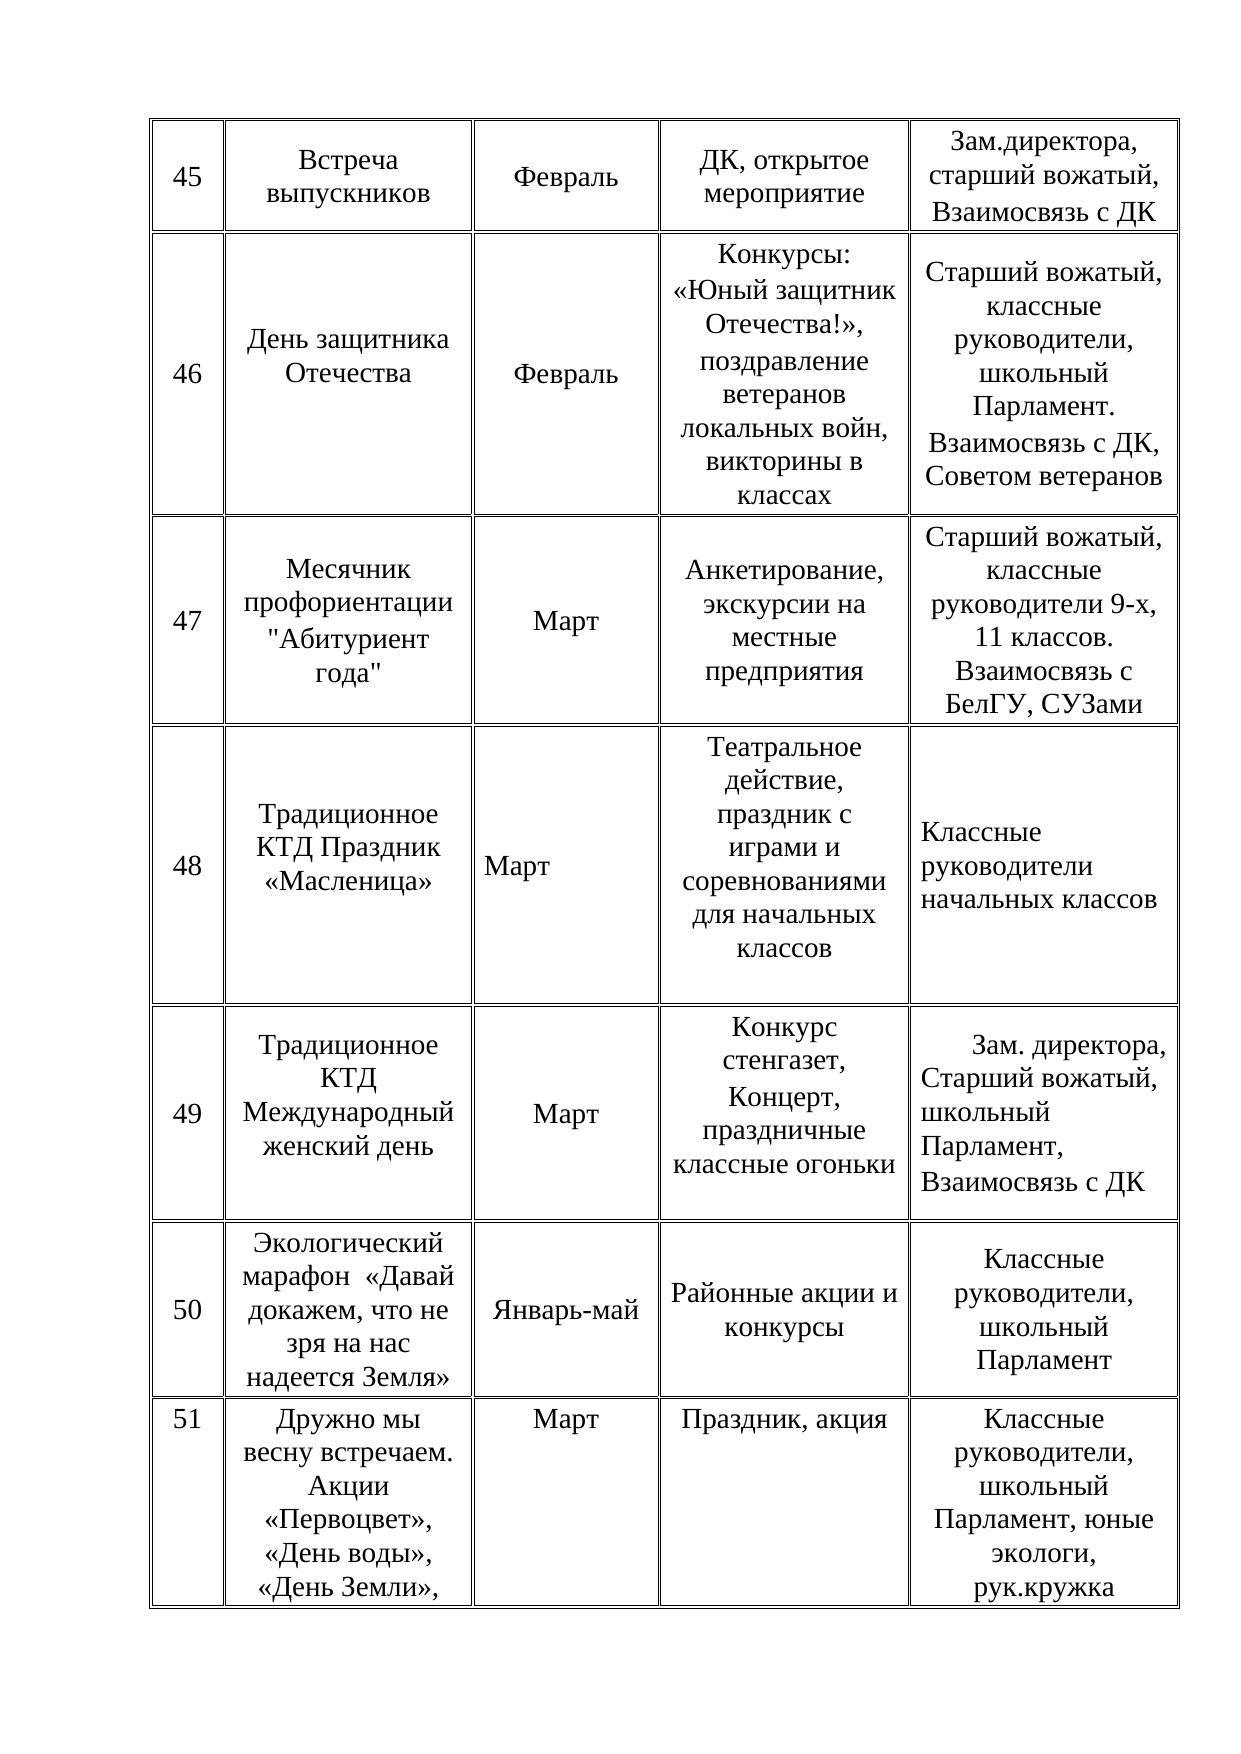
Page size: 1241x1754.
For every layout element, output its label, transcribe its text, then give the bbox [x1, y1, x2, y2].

table_cell Дружно мы весну встречаем. Акции «Первоцвет», «День воды», «День Земли», [226, 1399, 471, 1605]
table_cell Старший вожатый, классные руководители 9-х, 11 классов. Взаимосвязь с БелГУ, СУЗами [911, 517, 1177, 723]
table_cell Традиционное КТД Праздник «Масленица» [226, 727, 471, 1003]
table_cell Март [475, 517, 658, 723]
table_cell ДК, открытое мероприятие [661, 121, 908, 230]
table_cell 47 [153, 517, 223, 723]
table_cell Районные акции и конкурсы [661, 1223, 908, 1396]
table_cell Старший вожатый, классные руководители, школьный Парламент. Взаимосвязь с ДК, Советом ветеранов [911, 234, 1177, 513]
table_cell Традиционное КТД Международный женский день [226, 1007, 471, 1219]
table_cell Март [475, 1007, 658, 1219]
table_cell 45 [153, 121, 223, 230]
table_cell Февраль [475, 234, 658, 513]
table_cell Экологический марафон «Давай докажем, что не зря на нас надеется Земля» [226, 1223, 471, 1396]
table_cell Зам. директора, Старший вожатый, школьный Парламент, Взаимосвязь с ДК [911, 1007, 1177, 1219]
table_cell Зам.директора, старший вожатый, Взаимосвязь с ДК [911, 121, 1177, 230]
table_cell Март [475, 727, 658, 1003]
table_cell Театральное действие, праздник с играми и соревнованиями для начальных классов [661, 727, 908, 1003]
table_cell 46 [153, 234, 223, 513]
table_cell Анкетирование, экскурсии на местные предприятия [661, 517, 908, 723]
table_cell 51 [153, 1399, 223, 1605]
table_cell Классные руководители, школьный Парламент [911, 1223, 1177, 1396]
table_cell 48 [153, 727, 223, 1003]
table_cell Месячник профориентации "Абитуриент года" [226, 517, 471, 723]
table_cell Конкурс стенгазет, Концерт, праздничные классные огоньки [661, 1007, 908, 1219]
table_cell 50 [153, 1223, 223, 1396]
table_cell Март [475, 1399, 658, 1605]
table_cell Конкурсы: «Юный защитник Отечества!», поздравление ветеранов локальных войн, викторины в классах [661, 234, 908, 513]
table_cell 49 [153, 1007, 223, 1219]
table_cell Январь-май [475, 1223, 658, 1396]
table_cell Классные руководители, школьный Парламент, юные экологи, рук.кружка [911, 1399, 1177, 1605]
table_cell День защитника Отечества [226, 234, 471, 513]
table_cell Встреча выпускников [226, 121, 471, 230]
table_cell Февраль [475, 121, 658, 230]
table_cell Праздник, акция [661, 1399, 908, 1605]
table_cell Классные руководители начальных классов [911, 727, 1177, 1003]
